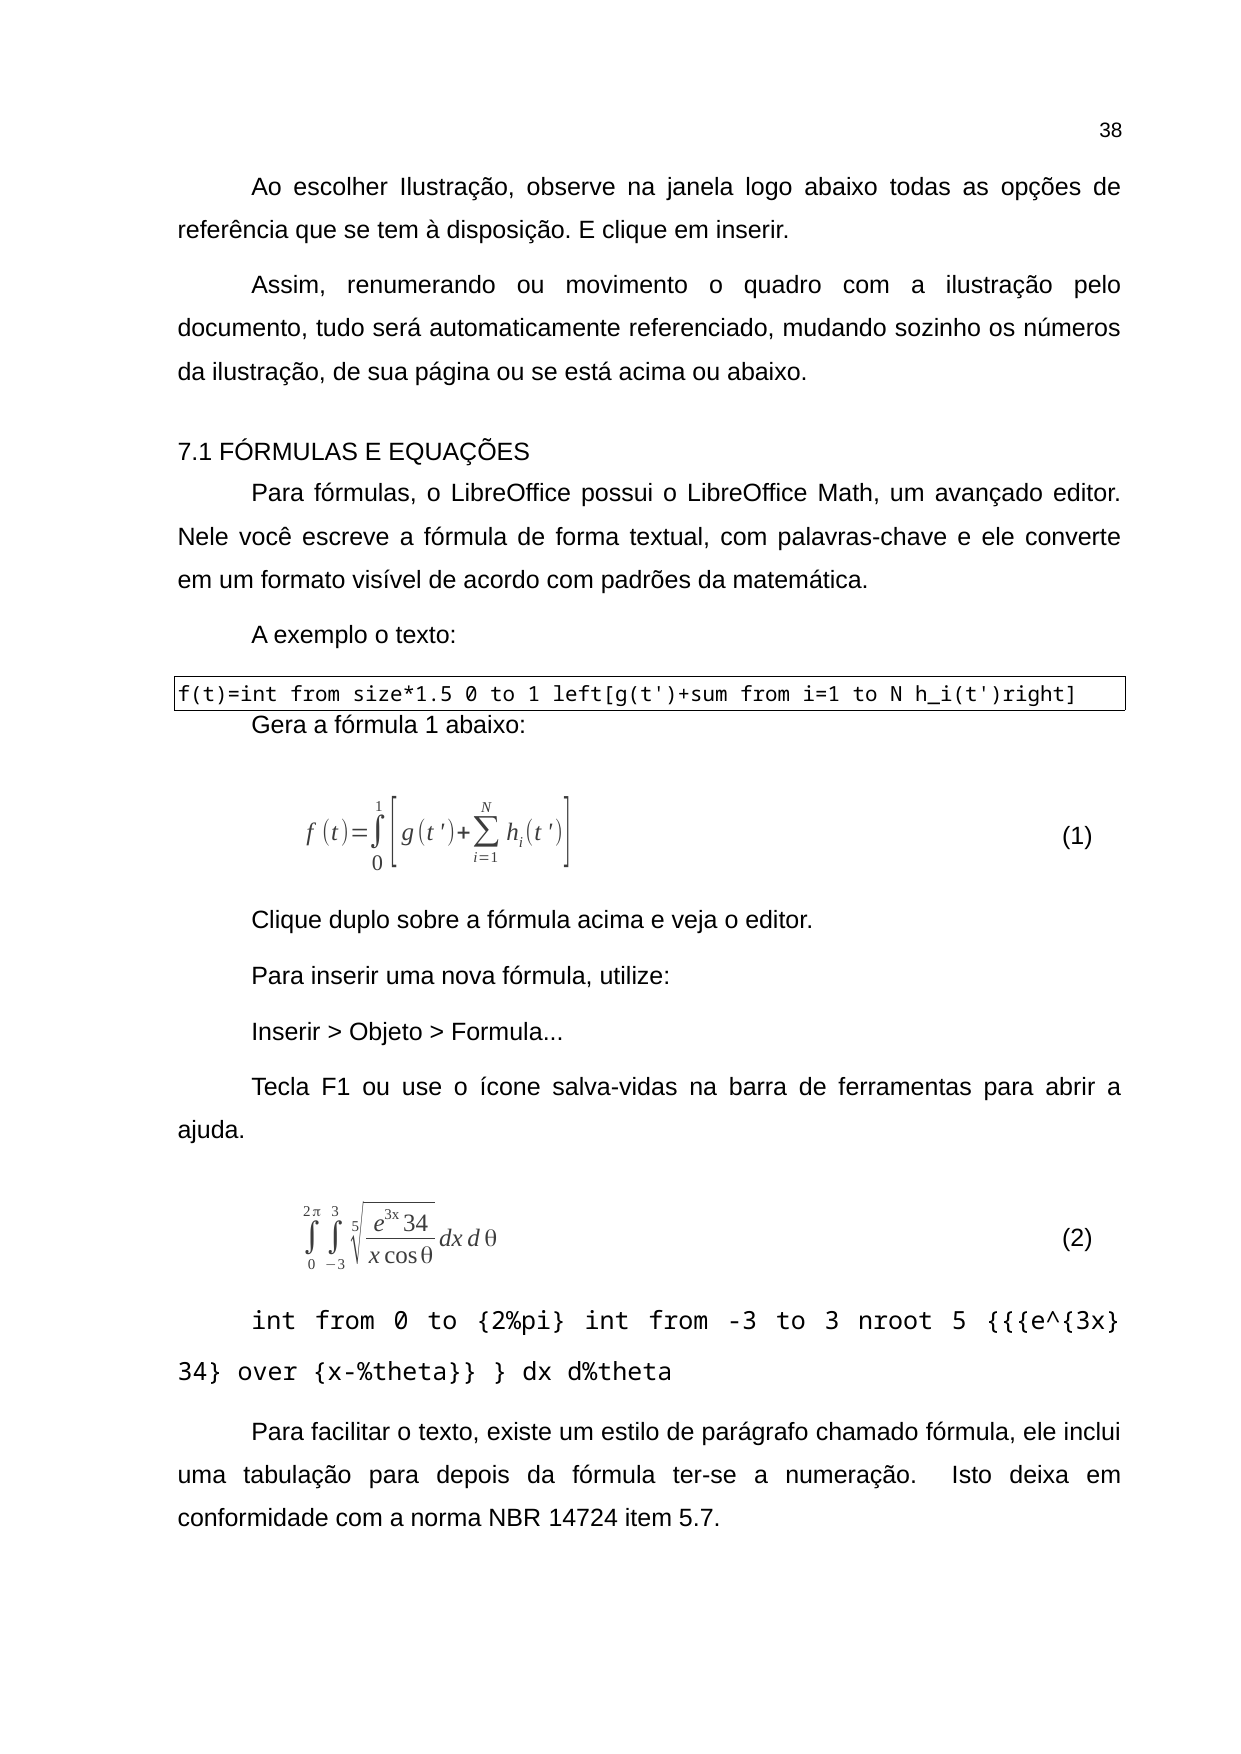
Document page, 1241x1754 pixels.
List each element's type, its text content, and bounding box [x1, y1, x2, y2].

text Ao escolher Ilustração, observe na janela logo abaixo todas as opções de referência que se tem à disposição. E clique em inserir. [177, 172, 1122, 243]
text Para inserir uma nova fórmula, utilize: [177, 961, 1122, 990]
text Para fórmulas, o LibreOffice possui o LibreOffice Math, um avançado editor. Nele você escreve a fórmula de forma textual, com palavras-chave e ele converte em um formato visível de acordo com padrões da matemática. [177, 478, 1122, 593]
text (2) [295, 1171, 1122, 1303]
subtitle Fórmulas e equações [177, 437, 1122, 466]
text Assim, renumerando ou movimento o quadro com a ilustração pelo documento, tudo será automaticamente referenciado, mudando sozinho os números da ilustração, de sua página ou se está acima ou abaixo. [177, 270, 1122, 385]
text Para facilitar o texto, existe um estilo de parágrafo chamado fórmula, ele inclui uma tabulação para depois da fórmula ter-se a numeração. Isto deixa em conformidade com a norma NBR 14724 item 5.7. [177, 1417, 1122, 1532]
text (1) [295, 766, 1122, 906]
text A exemplo o texto: [177, 620, 1122, 649]
text Gera a fórmula 1 abaixo: [177, 711, 1122, 739]
text Tecla F1 ou use o ícone salva-vidas na barra de ferramentas para abrir a ajuda. [177, 1072, 1122, 1144]
text f(t)=int from size*1.5 0 to 1 left[g(t')+sum from i=1 to N h_i(t')right] [175, 677, 1125, 710]
text int from 0 to {2%pi} int from -3 to 3 nroot 5 {{{e^{3x} 34} over {x-%theta}} } dx d%theta [177, 1303, 1122, 1388]
text Clique duplo sobre a fórmula acima e veja o editor. [177, 906, 1122, 934]
text Inserir > Objeto > Formula... [177, 1017, 1122, 1046]
